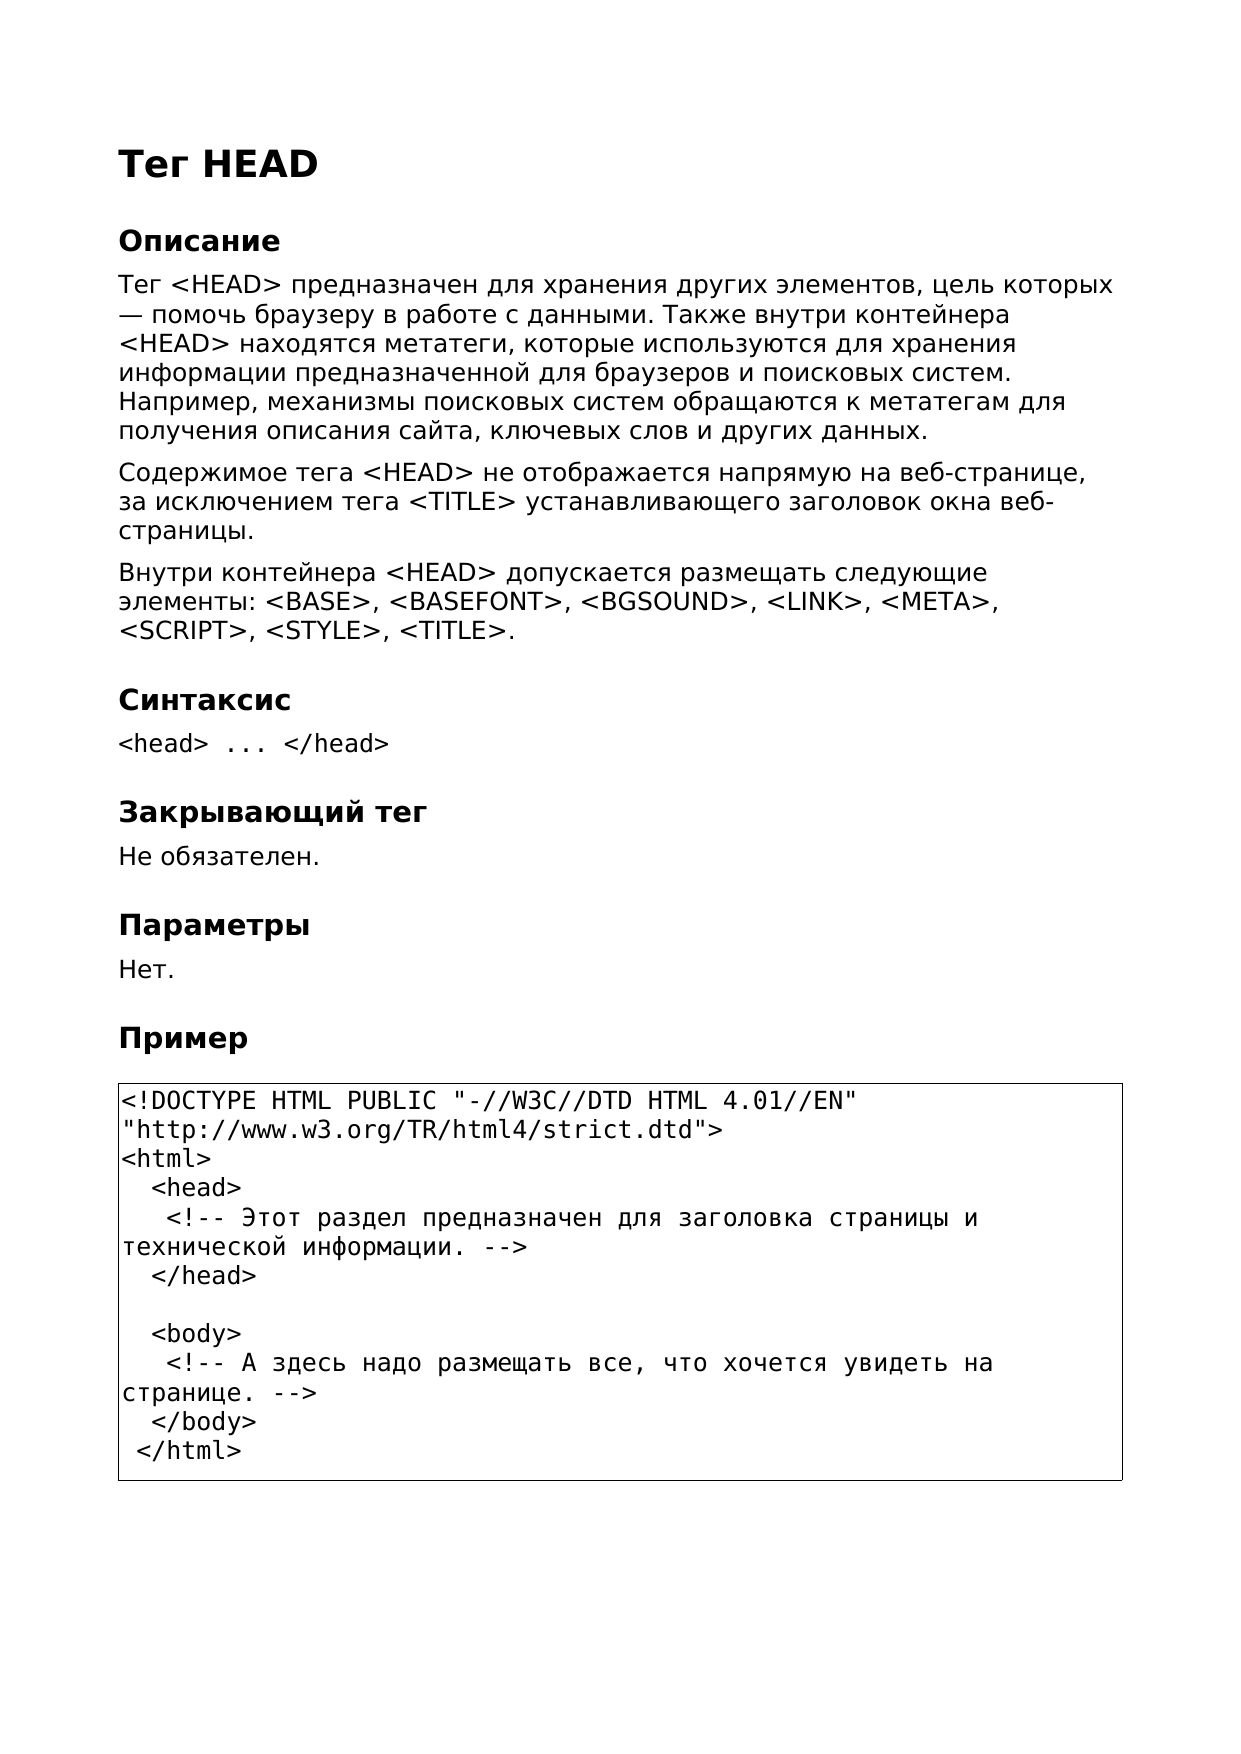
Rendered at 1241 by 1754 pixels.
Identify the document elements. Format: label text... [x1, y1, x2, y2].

subtitle Пример [118, 1022, 1122, 1056]
text Не обязателен. [118, 842, 1122, 871]
subtitle Параметры [118, 909, 1122, 943]
text Содержимое тега <HEAD> не отображается напрямую на веб-странице, за исключением тега <TITLE> устанавливающего заголовок окна веб-страницы. [118, 458, 1122, 546]
text Тег <HEAD> предназначен для хранения других элементов, цель которых — помочь браузеру в работе с данными. Также внутри контейнера <HEAD> находятся метатеги, которые используются для хранения информации предназначенной для браузеров и поисковых систем. Например, механизмы поисковых систем обращаются к метатегам для получения описания сайта, ключевых слов и других данных. [118, 271, 1122, 446]
table_header <!DOCTYPE HTML PUBLIC "-//W3C//DTD HTML 4.01//EN" "http://www.w3.org/TR/html4/strict.dtd"> <html> <head> <!-- Этот раздел предназначен для заголовка страницы и технической информации. --> </head> <body> <!-- А здесь надо размещать все, что хочется увидеть на странице. --> </body> </html> [119, 1084, 1122, 1480]
text Нет. [118, 955, 1122, 984]
subtitle Тег HEAD [118, 143, 1122, 187]
subtitle Описание [118, 224, 1122, 258]
text Внутри контейнера <HEAD> допускается размещать следующие элементы: <BASE>, <BASEFONT>, <BGSOUND>, <LINK>, <META>, <SCRIPT>, <STYLE>, <TITLE>. [118, 558, 1122, 646]
text <head> ... </head> [118, 730, 1122, 759]
subtitle Синтаксис [118, 683, 1122, 717]
subtitle Закрывающий тег [118, 796, 1122, 829]
